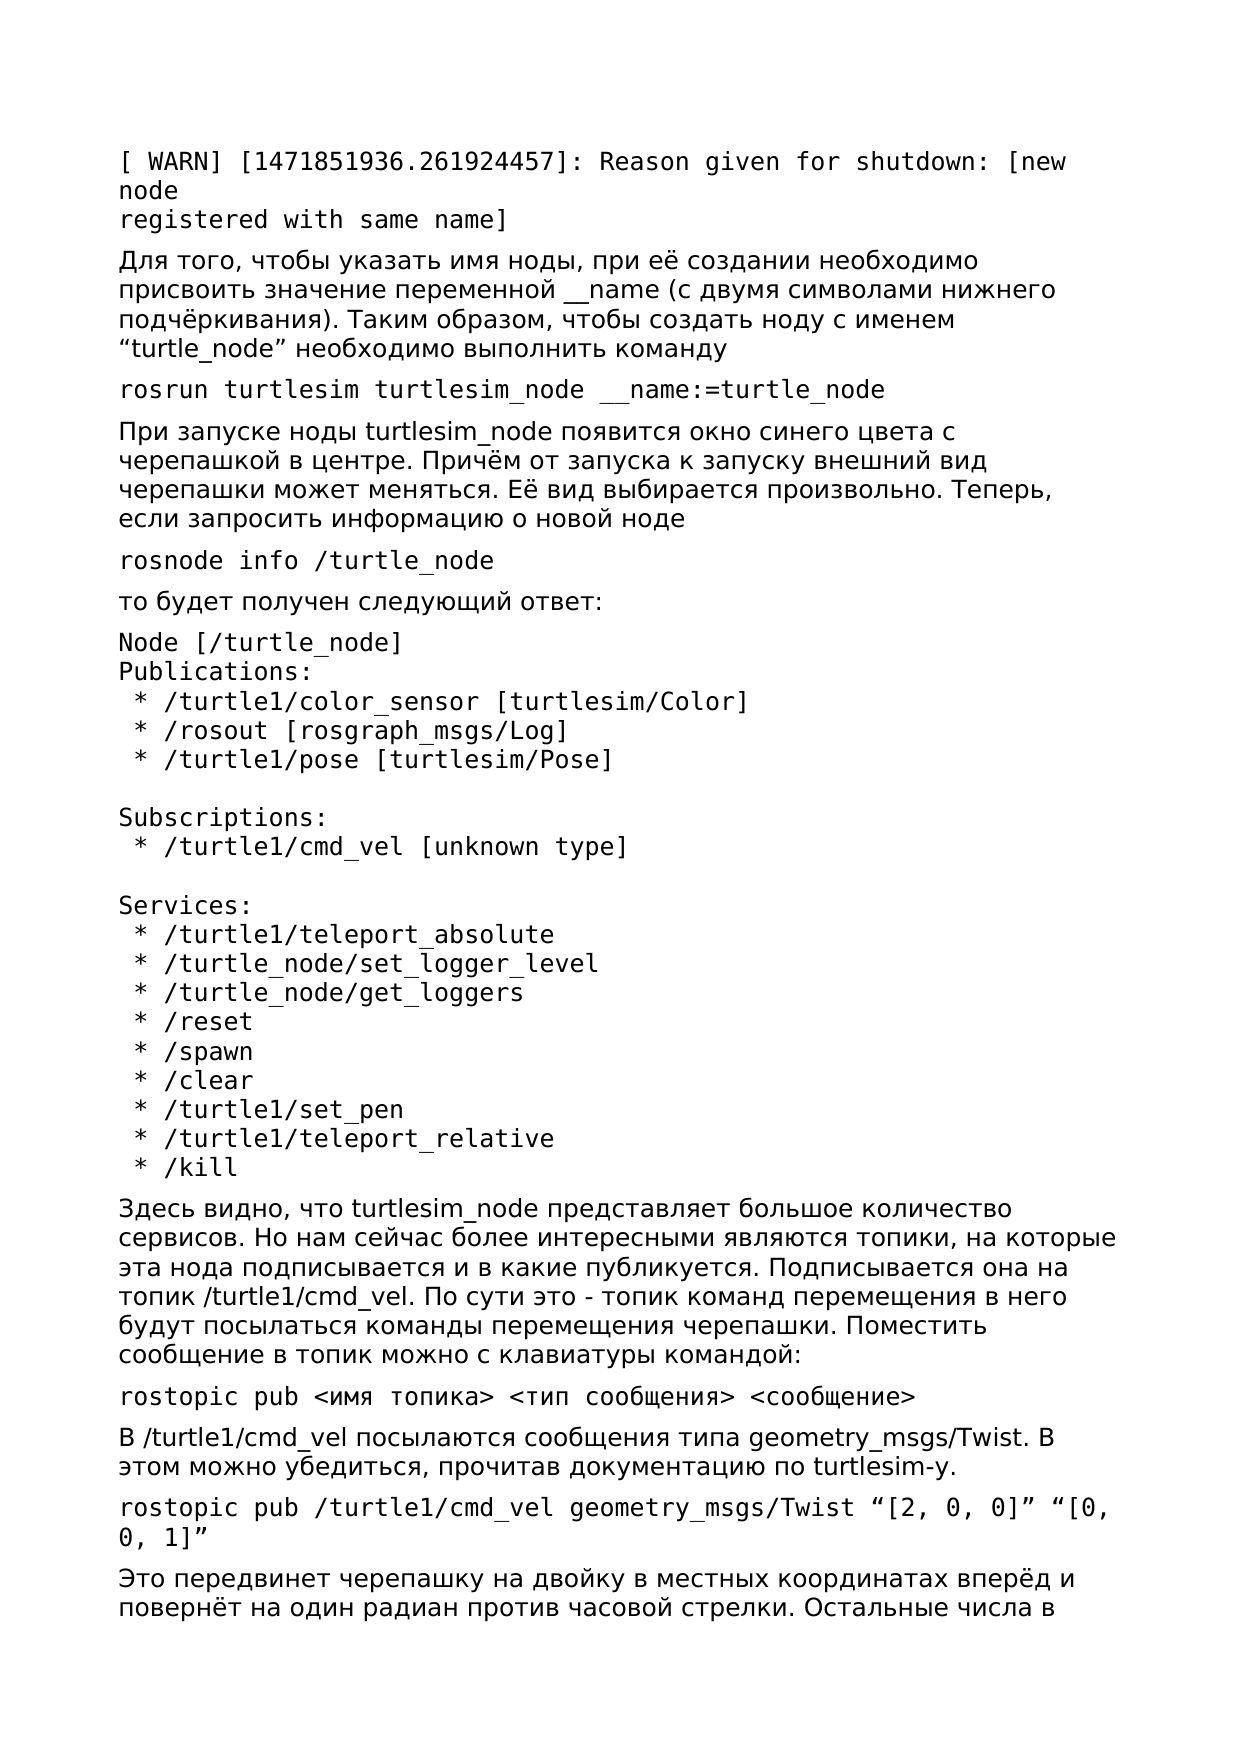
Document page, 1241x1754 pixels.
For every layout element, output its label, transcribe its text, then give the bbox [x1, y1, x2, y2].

text rosrun turtlesim turtlesim_node __name:=turtle_node [118, 376, 1122, 405]
text то будет получен следующий ответ: [118, 587, 1122, 616]
text Для того, чтобы указать имя ноды, при её создании необходимо присвоить значение переменной __name (с двумя символами нижнего подчёркивания). Таким образом, чтобы создать ноду с именем “turtle_node” необходимо выполнить команду [118, 247, 1122, 363]
text [ WARN] [1471851936.261924457]: Reason given for shutdown: [new node registered with same name] [118, 118, 1122, 235]
text rosnode info /turtle_node [118, 546, 1122, 575]
text Это передвинет черепашку на двойку в местных координатах вперёд и повернёт на один радиан против часовой стрелки. Остальные числа в [118, 1564, 1122, 1622]
text rostopic pub <имя топика> <тип сообщения> <сообщение> [118, 1382, 1122, 1411]
text В /turtle1/cmd_vel посылаются сообщения типа geometry_msgs/Twist. В этом можно убедиться, прочитав документацию по turtlesim-у. [118, 1423, 1122, 1481]
text Node [/turtle_node] Publications: * /turtle1/color_sensor [turtlesim/Color] * /rosout [rosgraph_msgs/Log] * /turtle1/pose [turtlesim/Pose] Subscriptions: * /turtle1/cmd_vel [unknown type] Services: * /turtle1/teleport_absolute * /turtle_node/set_logger_level * /turtle_node/get_loggers * /reset * /spawn * /clear * /turtle1/set_pen * /turtle1/teleport_relative * /kill [118, 628, 1122, 1183]
text rostopic pub /turtle1/cmd_vel geometry_msgs/Twist “[2, 0, 0]” “[0, 0, 1]” [118, 1494, 1122, 1552]
text Здесь видно, что turtlesim_node представляет большое количество сервисов. Но нам сейчас более интересными являются топики, на которые эта нода подписывается и в какие публикуется. Подписывается она на топик /turtle1/cmd_vel. По сути это - топик команд перемещения в него будут посылаться команды перемещения черепашки. Поместить сообщение в топик можно с клавиатуры командой: [118, 1194, 1122, 1369]
text При запуске ноды turtlesim_node появится окно синего цвета с черепашкой в центре. Причём от запуска к запуску внешний вид черепашки может меняться. Её вид выбирается произвольно. Теперь, если запросить информацию о новой ноде [118, 417, 1122, 533]
